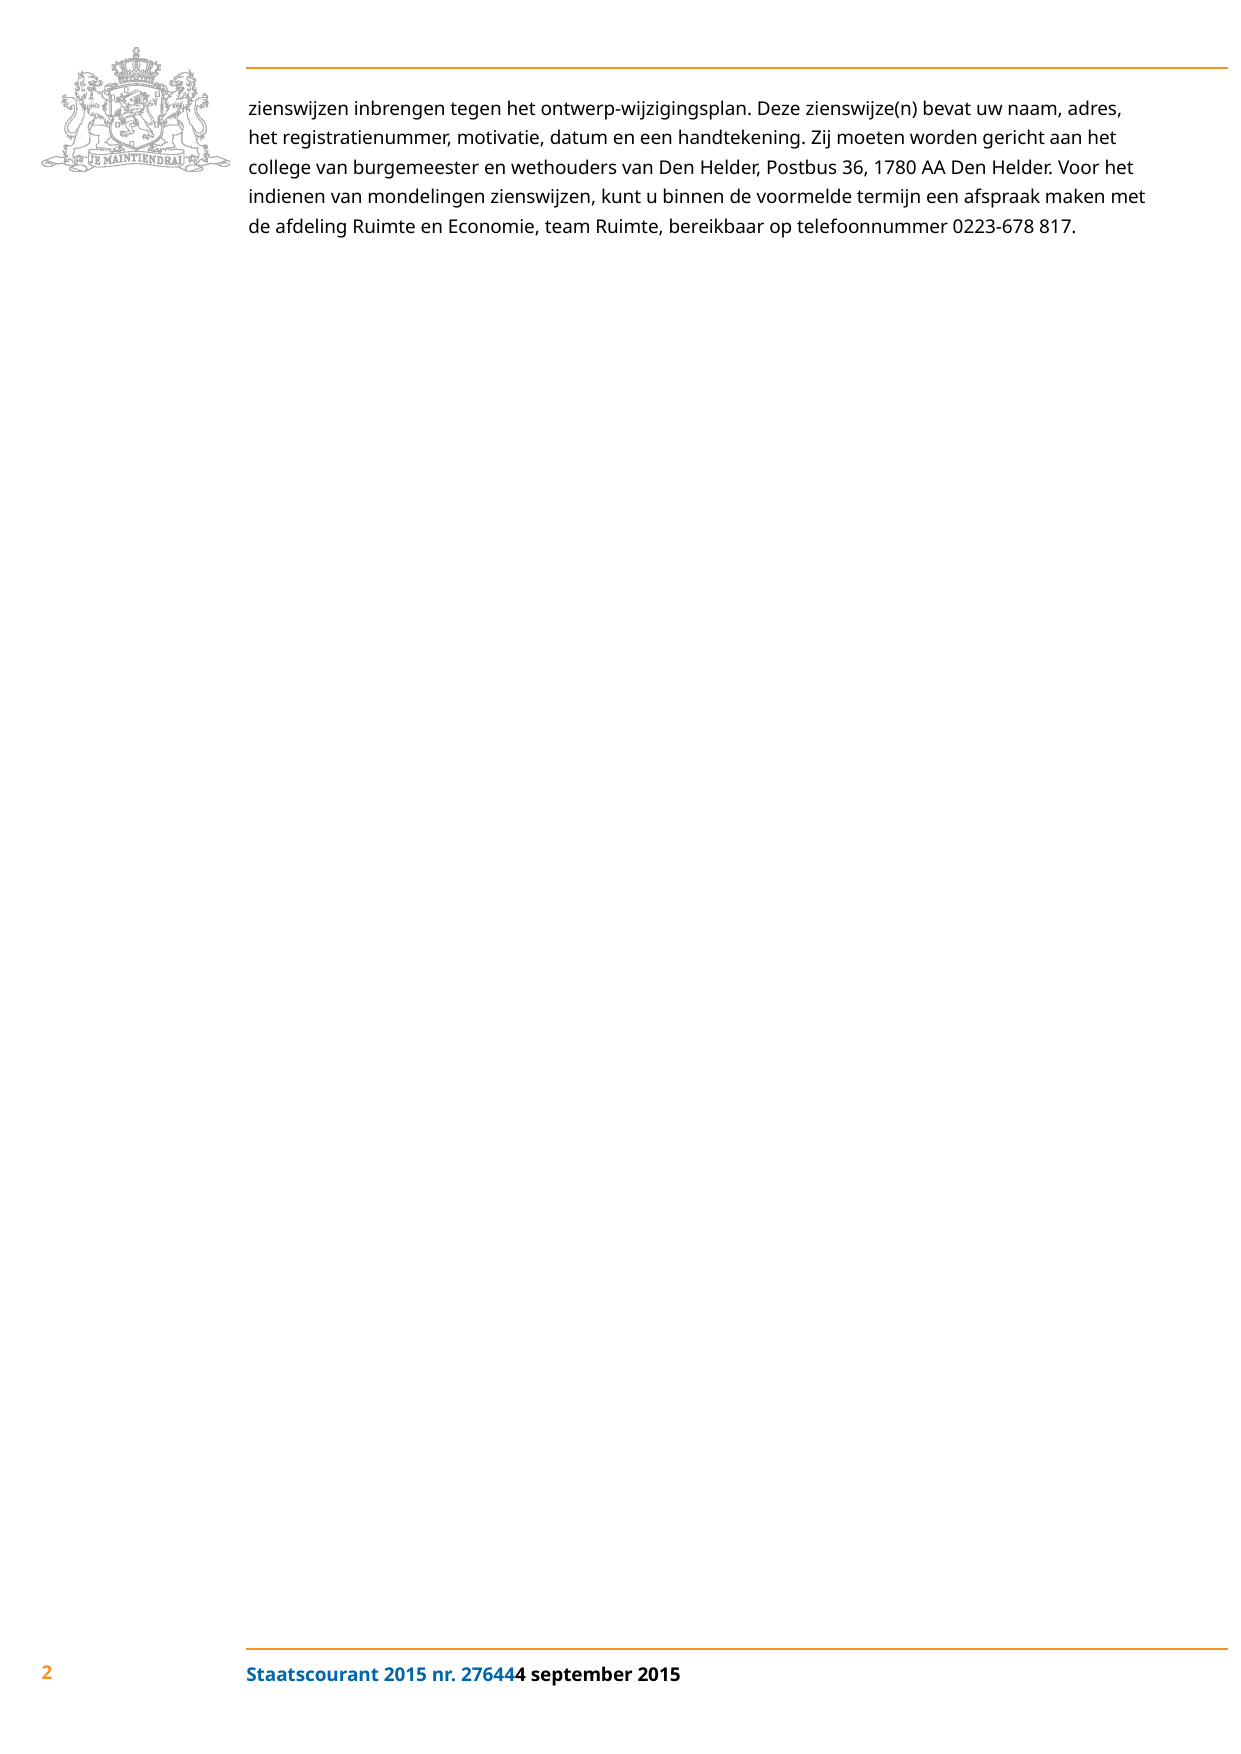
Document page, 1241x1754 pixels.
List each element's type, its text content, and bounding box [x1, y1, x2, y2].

text zienswijzen inbrengen tegen het ontwerp-wijzigingsplan. Deze zienswijze(n) bevat uw naam, adres, het registratienummer, motivatie, datum en een handtekening. Zij moeten worden gericht aan het college van burgemeester en wethouders van Den Helder, Postbus 36, 1780 AA Den Helder. Voor het indienen van mondelingen zienswijzen, kunt u binnen de voormelde termijn een afspraak maken met de afdeling Ruimte en Economie, team Ruimte, bereikbaar op telefoonnummer 0223-678 817. [248, 95, 1152, 239]
picture [41, 47, 231, 172]
